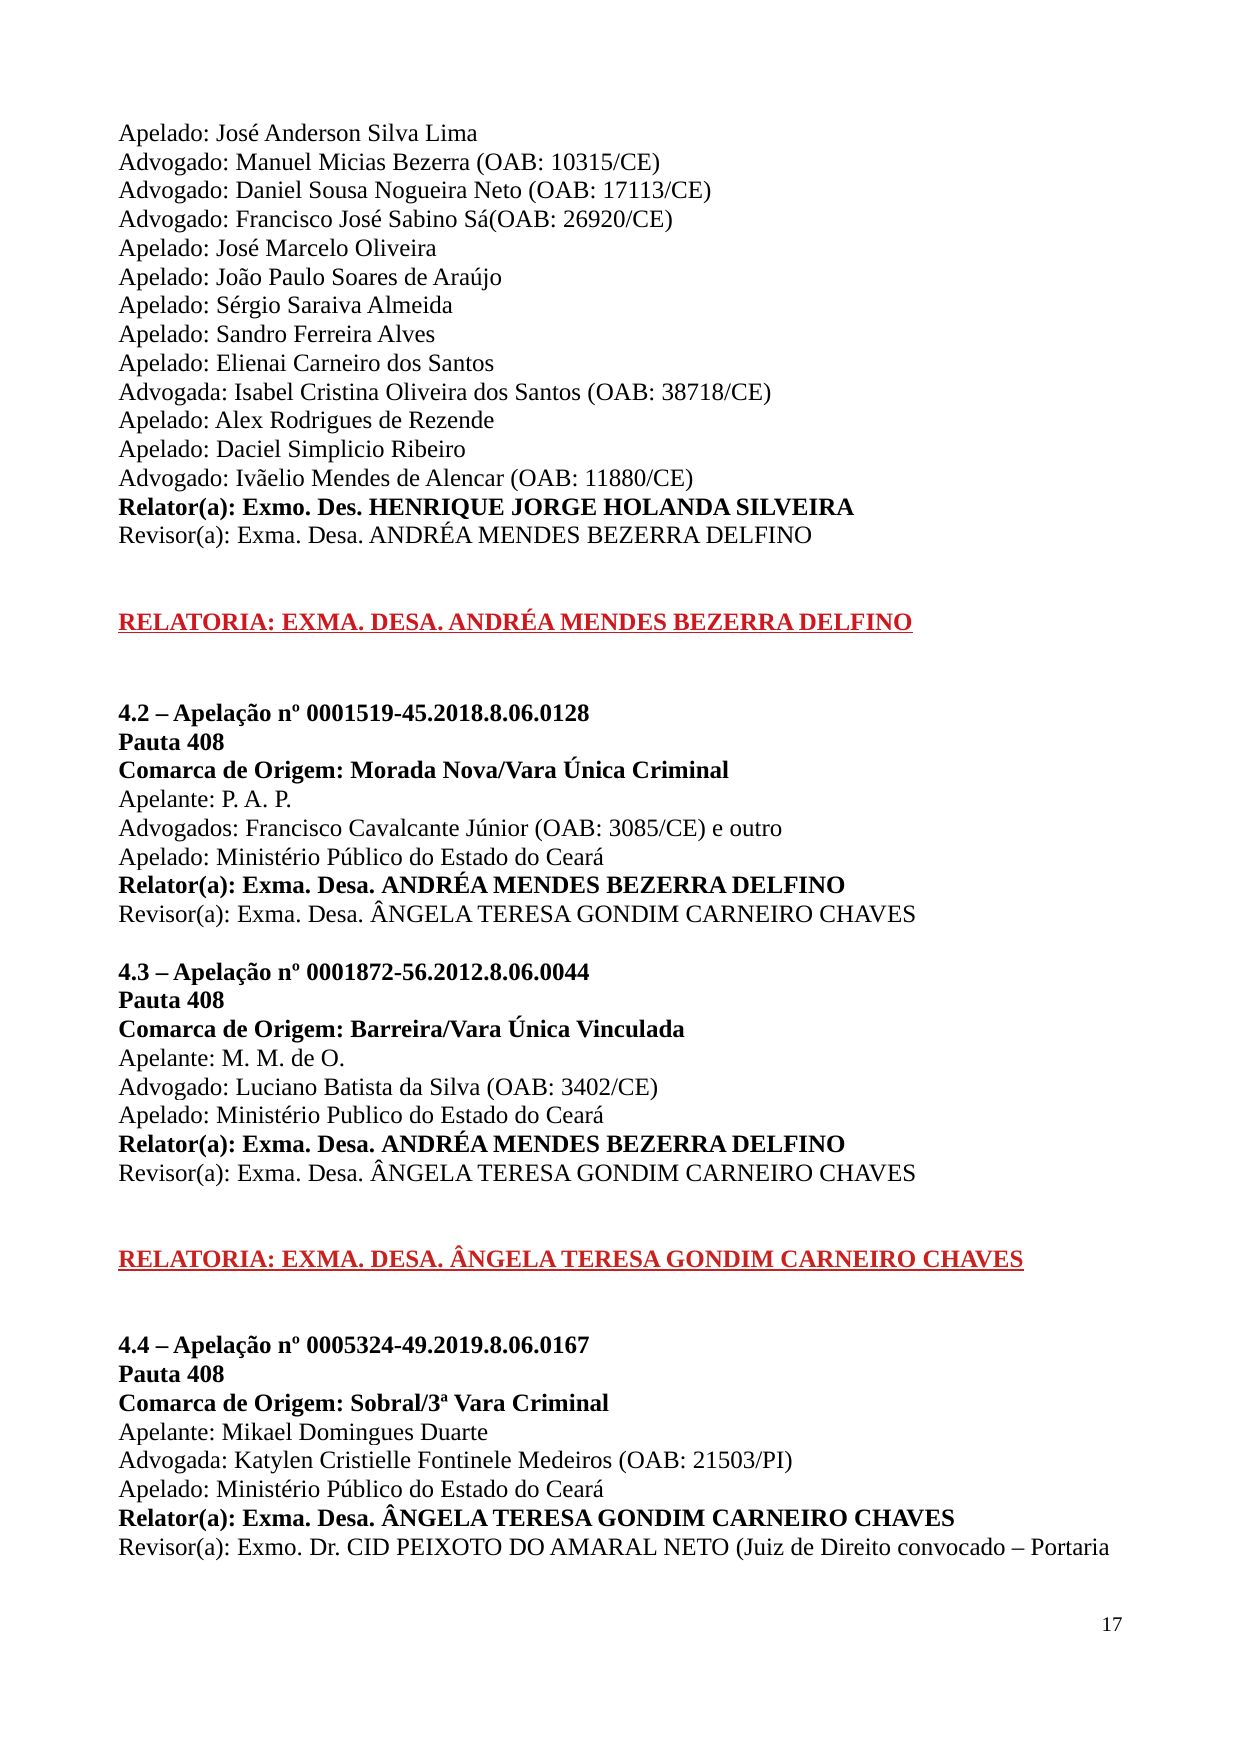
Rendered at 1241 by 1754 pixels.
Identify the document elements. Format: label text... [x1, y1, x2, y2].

text Advogado: Luciano Batista da Silva (OAB: 3402/CE) [118, 1072, 1122, 1100]
text Revisor(a): Exma. Desa. ÂNGELA TERESA GONDIM CARNEIRO CHAVES [118, 899, 1122, 928]
text Apelante: Mikael Domingues Duarte [118, 1417, 1122, 1445]
text Advogado: Francisco José Sabino Sá(OAB: 26920/CE) [118, 204, 1122, 233]
text Apelado: José Anderson Silva Lima [118, 118, 1122, 147]
text Apelado: Sérgio Saraiva Almeida [118, 291, 1122, 319]
text Apelante: P. A. P. [118, 784, 1122, 813]
text Apelado: Ministério Público do Estado do Ceará [118, 842, 1122, 870]
text Relator(a): Exma. Desa. ANDRÉA MENDES BEZERRA DELFINO [118, 870, 1122, 899]
text Apelado: Ministério Publico do Estado do Ceará [118, 1100, 1122, 1129]
text Advogada: Katylen Cristielle Fontinele Medeiros (OAB: 21503/PI) [118, 1445, 1122, 1474]
text Comarca de Origem: Sobral/3ª Vara Criminal [118, 1388, 1122, 1417]
text Apelante: M. M. de O. [118, 1043, 1122, 1072]
text Advogado: Daniel Sousa Nogueira Neto (OAB: 17113/CE) [118, 176, 1122, 204]
text Relator(a): Exma. Desa. ANDRÉA MENDES BEZERRA DELFINO [118, 1129, 1122, 1158]
text 4.4 – Apelação nº 0005324-49.2019.8.06.0167 [118, 1330, 1122, 1359]
text Pauta 408 [118, 727, 1122, 755]
text Relator(a): Exma. Desa. ÂNGELA TERESA GONDIM CARNEIRO CHAVES [118, 1503, 1122, 1532]
text Advogados: Francisco Cavalcante Júnior (OAB: 3085/CE) e outro [118, 813, 1122, 842]
text Pauta 408 [118, 985, 1122, 1014]
text RELATORIA: EXMA. DESA. ANDRÉA MENDES BEZERRA DELFINO [118, 607, 1122, 636]
text Revisor(a): Exma. Desa. ANDRÉA MENDES BEZERRA DELFINO [118, 521, 1122, 549]
text Comarca de Origem: Morada Nova/Vara Única Criminal [118, 755, 1122, 784]
text RELATORIA: EXMA. DESA. ÂNGELA TERESA GONDIM CARNEIRO CHAVES [118, 1244, 1122, 1273]
text Apelado: José Marcelo Oliveira [118, 233, 1122, 262]
text Apelado: Sandro Ferreira Alves [118, 319, 1122, 348]
text Apelado: Ministério Público do Estado do Ceará [118, 1474, 1122, 1503]
text Advogada: Isabel Cristina Oliveira dos Santos (OAB: 38718/CE) [118, 377, 1122, 406]
text Advogado: Manuel Micias Bezerra (OAB: 10315/CE) [118, 147, 1122, 176]
text 4.3 – Apelação nº 0001872-56.2012.8.06.0044 [118, 957, 1122, 985]
text Advogado: Ivãelio Mendes de Alencar (OAB: 11880/CE) [118, 463, 1122, 492]
text Revisor(a): Exmo. Dr. CID PEIXOTO DO AMARAL NETO (Juiz de Direito convocado – Portaria [118, 1532, 1122, 1560]
text Apelado: Daciel Simplicio Ribeiro [118, 434, 1122, 463]
text Pauta 408 [118, 1359, 1122, 1388]
text Revisor(a): Exma. Desa. ÂNGELA TERESA GONDIM CARNEIRO CHAVES [118, 1158, 1122, 1187]
text Comarca de Origem: Barreira/Vara Única Vinculada [118, 1014, 1122, 1043]
text Apelado: Elienai Carneiro dos Santos [118, 348, 1122, 377]
text Apelado: Alex Rodrigues de Rezende [118, 406, 1122, 434]
text 4.2 – Apelação nº 0001519-45.2018.8.06.0128 [118, 698, 1122, 727]
text Apelado: João Paulo Soares de Araújo [118, 262, 1122, 291]
text Relator(a): Exmo. Des. HENRIQUE JORGE HOLANDA SILVEIRA [118, 492, 1122, 521]
